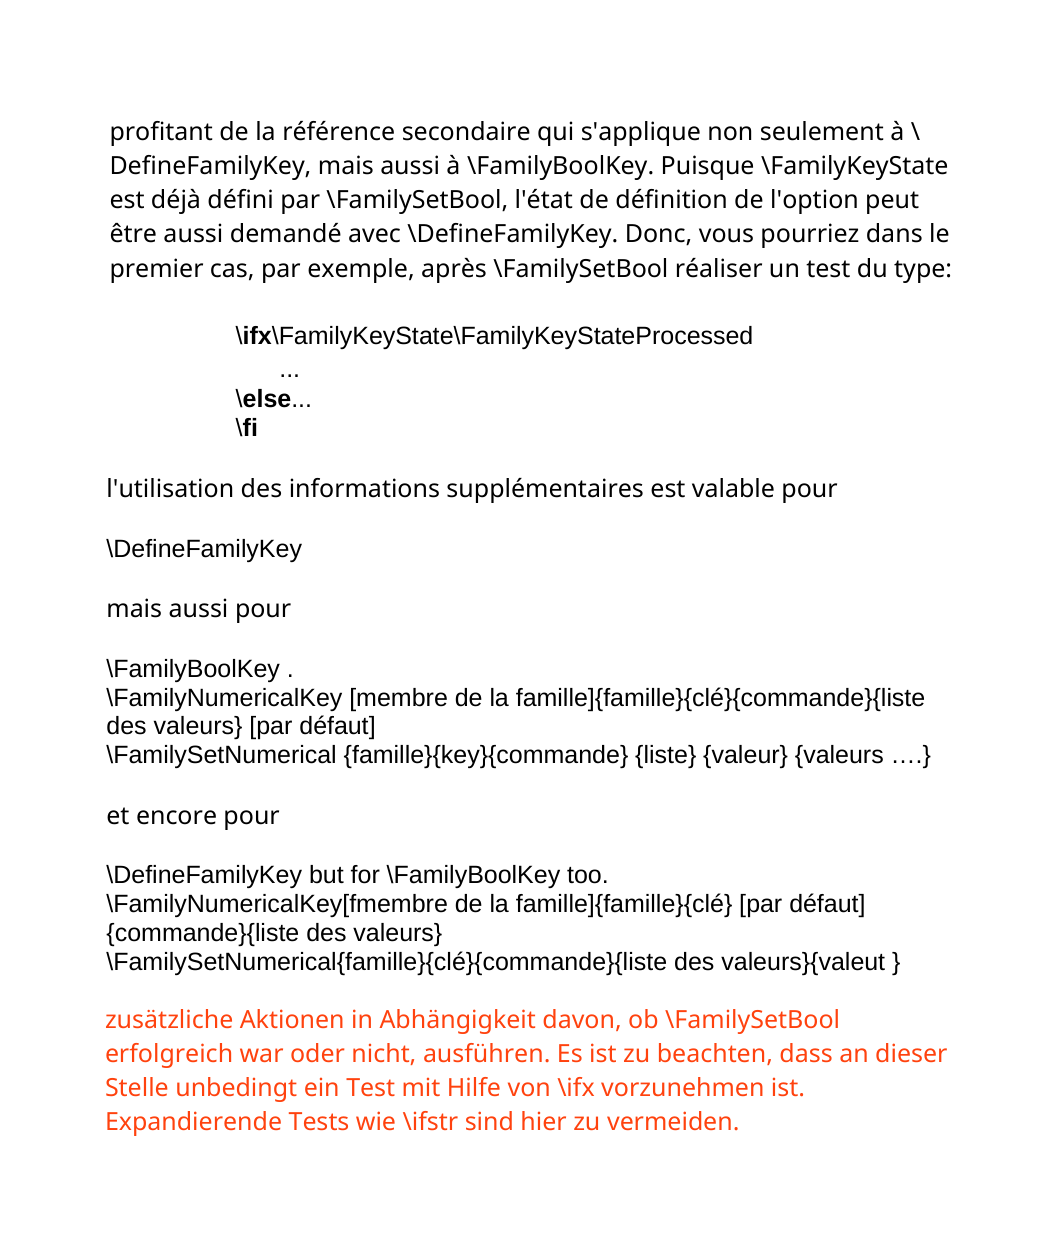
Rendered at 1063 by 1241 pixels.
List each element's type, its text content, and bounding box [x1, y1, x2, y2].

text \FamilyBoolKey . \FamilyNumericalKey [membre de la famille]{famille}{clé}{commande}{liste des valeurs} [par défaut] \FamilySetNumerical {famille}{key}{commande} {liste} {valeur} {valeurs ….} [106, 654, 969, 769]
text et encore pour [106, 798, 969, 832]
text \ifx\FamilyKeyState\FamilyKeyStateProcessed [235, 321, 969, 350]
text \FamilyNumericalKey[fmembre de la famille]{famille}{clé} [par défaut]{commande}{liste des valeurs} [106, 889, 969, 947]
text profitant de la référence secondaire qui s'applique non seulement à \DefineFamilyKey, mais aussi à \FamilyBoolKey. Puisque \FamilyKeyState est déjà défini par \FamilySetBool, l'état de définition de l'option peut être aussi demandé avec \DefineFamilyKey. Donc, vous pourriez dans le premier cas, par exemple, après \FamilySetBool réaliser un test du type: [109, 114, 967, 284]
text \else... [235, 383, 969, 412]
text zusätzliche Aktionen in Abhängigkeit davon, ob \FamilySetBool erfolgreich war oder nicht, ausführen. Es ist zu beachten, dass an dieser Stelle unbedingt ein Test mit Hilfe von \ifx vorzunehmen ist. Expandierende Tests wie \ifstr sind hier zu vermeiden. [105, 1002, 967, 1138]
text l'utilisation des informations supplémentaires est valable pour \DefineFamilyKey [106, 471, 969, 562]
text \DefineFamilyKey but for \FamilyBoolKey too. [106, 860, 969, 889]
text \fi [235, 413, 969, 442]
text ... [279, 354, 969, 383]
text mais aussi pour [106, 591, 969, 625]
text \FamilySetNumerical{famille}{clé}{commande}{liste des valeurs}{valeut } [106, 947, 969, 975]
